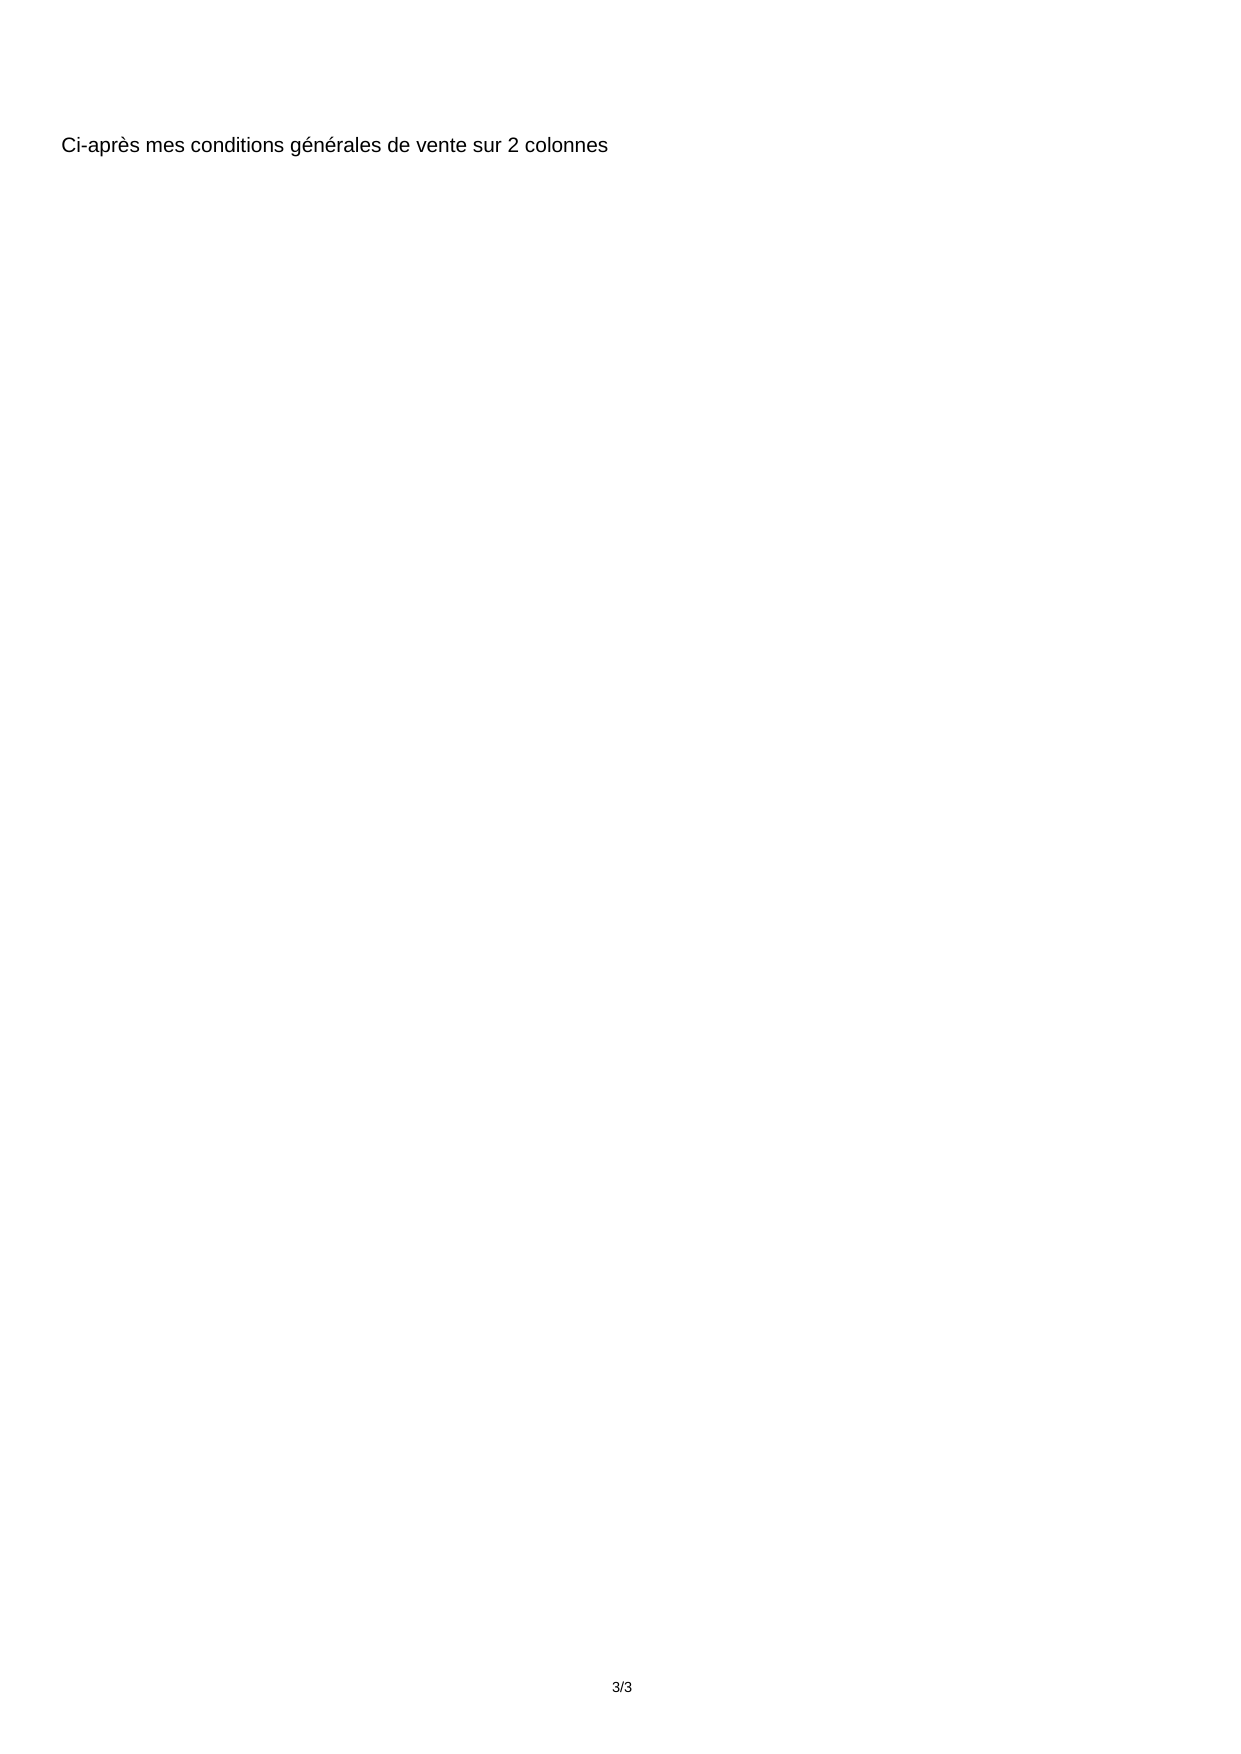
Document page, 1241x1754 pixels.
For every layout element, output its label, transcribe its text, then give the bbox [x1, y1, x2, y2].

text Ci-après mes conditions générales de vente sur 2 colonnes [61, 133, 612, 157]
